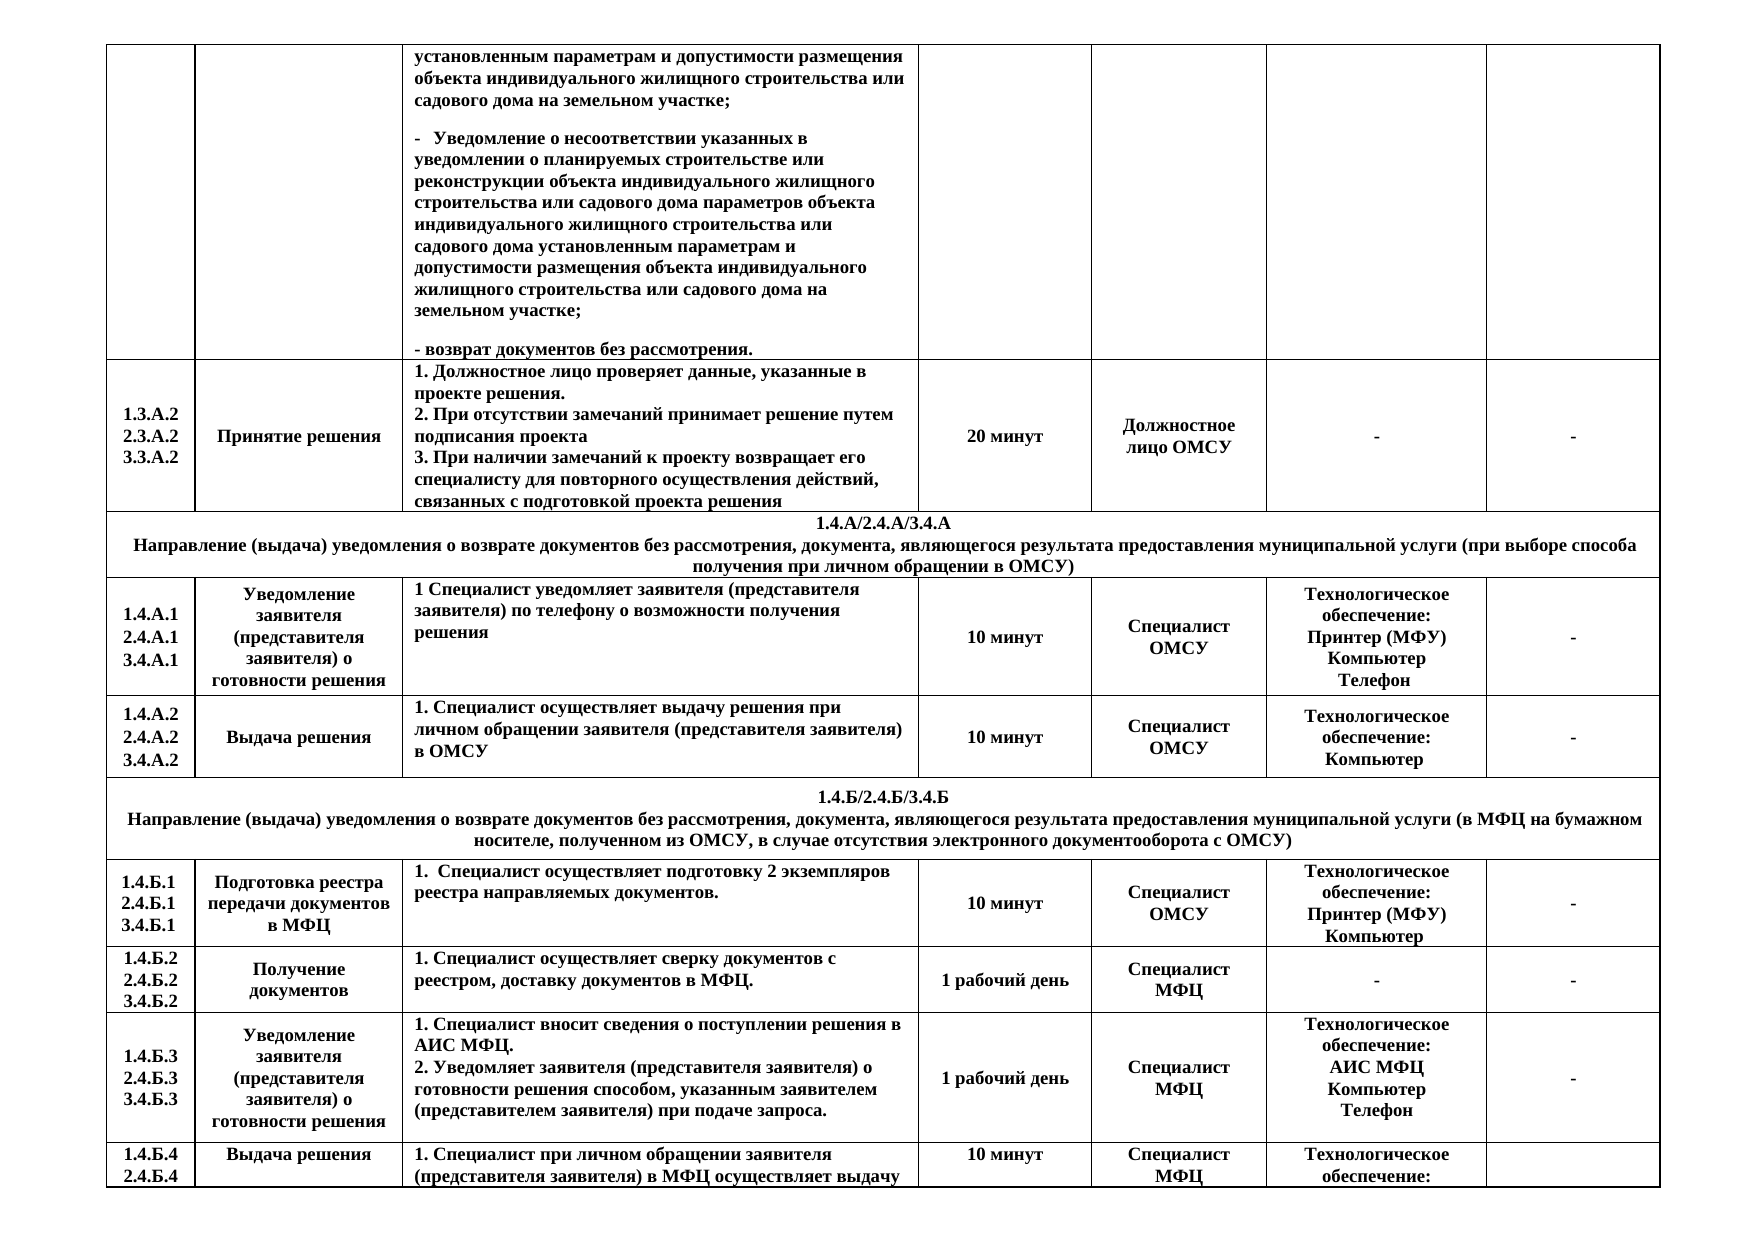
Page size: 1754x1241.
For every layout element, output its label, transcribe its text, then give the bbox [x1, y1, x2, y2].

table_cell Специалист МФЦ [1092, 1143, 1266, 1186]
table_cell Выдача решения [196, 696, 402, 777]
table_cell - [1487, 360, 1659, 511]
table_cell Уведомление заявителя (представителя заявителя) о готовности решения [196, 578, 402, 695]
table_cell Получение документов [196, 947, 402, 1012]
table_cell 1. Специалист осуществляет выдачу решения при личном обращении заявителя (представителя заявителя) в ОМСУ [403, 696, 918, 777]
table_cell 1 рабочий день [919, 947, 1091, 1012]
table_cell - [1267, 947, 1486, 1012]
table_cell [1487, 1143, 1659, 1186]
table_cell Специалист ОМСУ [1092, 860, 1266, 946]
table_cell Должностное лицо ОМСУ [1092, 360, 1266, 511]
table_cell - [1487, 1013, 1659, 1142]
table_cell [919, 45, 1091, 359]
table_cell Выдача решения [196, 1143, 402, 1186]
table_cell Технологическое обеспечение: Принтер (МФУ) Компьютер [1267, 860, 1486, 946]
table_cell 1.4.Б.4 2.4.Б.4 [107, 1143, 194, 1186]
table_cell - [1487, 696, 1659, 777]
table_cell [1092, 45, 1266, 359]
table_cell Технологическое обеспечение: Компьютер [1267, 696, 1486, 777]
table_cell 1.4.А/2.4.А/3.4.А Направление (выдача) уведомления о возврате документов без рассмотрения, документа, являющегося результата предоставления муниципальной услуги (при выборе способа получения при личном обращении в ОМСУ) [107, 512, 1659, 577]
table_cell [1487, 45, 1659, 359]
table_cell - [1487, 860, 1659, 946]
table_cell 10 минут [919, 1143, 1091, 1186]
table_cell 1.4.Б/2.4.Б/3.4.Б Направление (выдача) уведомления о возврате документов без рассмотрения, документа, являющегося результата предоставления муниципальной услуги (в МФЦ на бумажном носителе, полученном из ОМСУ, в случае отсутствия электронного документооборота с ОМСУ) [107, 778, 1659, 859]
table_cell 1 рабочий день [919, 1013, 1091, 1142]
table_cell 1. Специалист при личном обращении заявителя (представителя заявителя) в МФЦ осуществляет выдачу [403, 1143, 918, 1186]
table_cell 1.4.Б.2 2.4.Б.2 3.4.Б.2 [107, 947, 194, 1012]
table_cell Уведомление заявителя (представителя заявителя) о готовности решения [196, 1013, 402, 1142]
table_cell Специалист ОМСУ [1092, 696, 1266, 777]
table_cell Специалист МФЦ [1092, 947, 1266, 1012]
table_cell установленным параметрам и допустимости размещения объекта индивидуального жилищного строительства или садового дома на земельном участке; - Уведомление о несоответствии указанных в уведомлении о планируемых строительстве или реконструкции объекта индивидуального жилищного строительства или садового дома параметров объекта индивидуального жилищного строительства или садового дома установленным параметрам и допустимости размещения объекта индивидуального жилищного строительства или садового дома на земельном участке; - возврат документов без рассмотрения. [403, 45, 918, 359]
table_cell 1. Специалист вносит сведения о поступлении решения в АИС МФЦ. 2. Уведомляет заявителя (представителя заявителя) о готовности решения способом, указанным заявителем (представителем заявителя) при подаче запроса. [403, 1013, 918, 1142]
table_cell Специалист ОМСУ [1092, 578, 1266, 695]
table_cell 1.4.А.1 2.4.А.1 3.4.А.1 [107, 578, 194, 695]
table_cell Технологическое обеспечение: АИС МФЦ Компьютер Телефон [1267, 1013, 1486, 1142]
table_cell [107, 45, 194, 359]
table_cell 1. Специалист осуществляет сверку документов с реестром, доставку документов в МФЦ. [403, 947, 918, 1012]
table_cell 10 минут [919, 696, 1091, 777]
table_cell [196, 45, 402, 359]
table_cell 1.3.А.2 2.3.А.2 3.3.А.2 [107, 360, 194, 511]
table_cell 1. Специалист осуществляет подготовку 2 экземпляров реестра направляемых документов. [403, 860, 918, 946]
table_cell [1267, 45, 1486, 359]
table_cell 1.4.Б.1 2.4.Б.1 3.4.Б.1 [107, 860, 194, 946]
table_cell Специалист МФЦ [1092, 1013, 1266, 1142]
table_cell 1. Должностное лицо проверяет данные, указанные в проекте решения. 2. При отсутствии замечаний принимает решение путем подписания проекта 3. При наличии замечаний к проекту возвращает его специалисту для повторного осуществления действий, связанных с подготовкой проекта решения [403, 360, 918, 511]
table_cell - [1487, 947, 1659, 1012]
table_cell - [1487, 578, 1659, 695]
table_cell Технологическое обеспечение: Принтер (МФУ) Компьютер Телефон [1267, 578, 1486, 695]
table_cell Подготовка реестра передачи документов в МФЦ [196, 860, 402, 946]
table_cell 20 минут [919, 360, 1091, 511]
table_cell 1.4.А.2 2.4.А.2 3.4.А.2 [107, 696, 194, 777]
table_cell 10 минут [919, 578, 1091, 695]
table_cell - [1267, 360, 1486, 511]
table_cell 10 минут [919, 860, 1091, 946]
table_cell Технологическое обеспечение: [1267, 1143, 1486, 1186]
table_cell 1 Специалист уведомляет заявителя (представителя заявителя) по телефону о возможности получения решения [403, 578, 918, 695]
table_cell Принятие решения [196, 360, 402, 511]
table_cell 1.4.Б.3 2.4.Б.3 3.4.Б.3 [107, 1013, 194, 1142]
